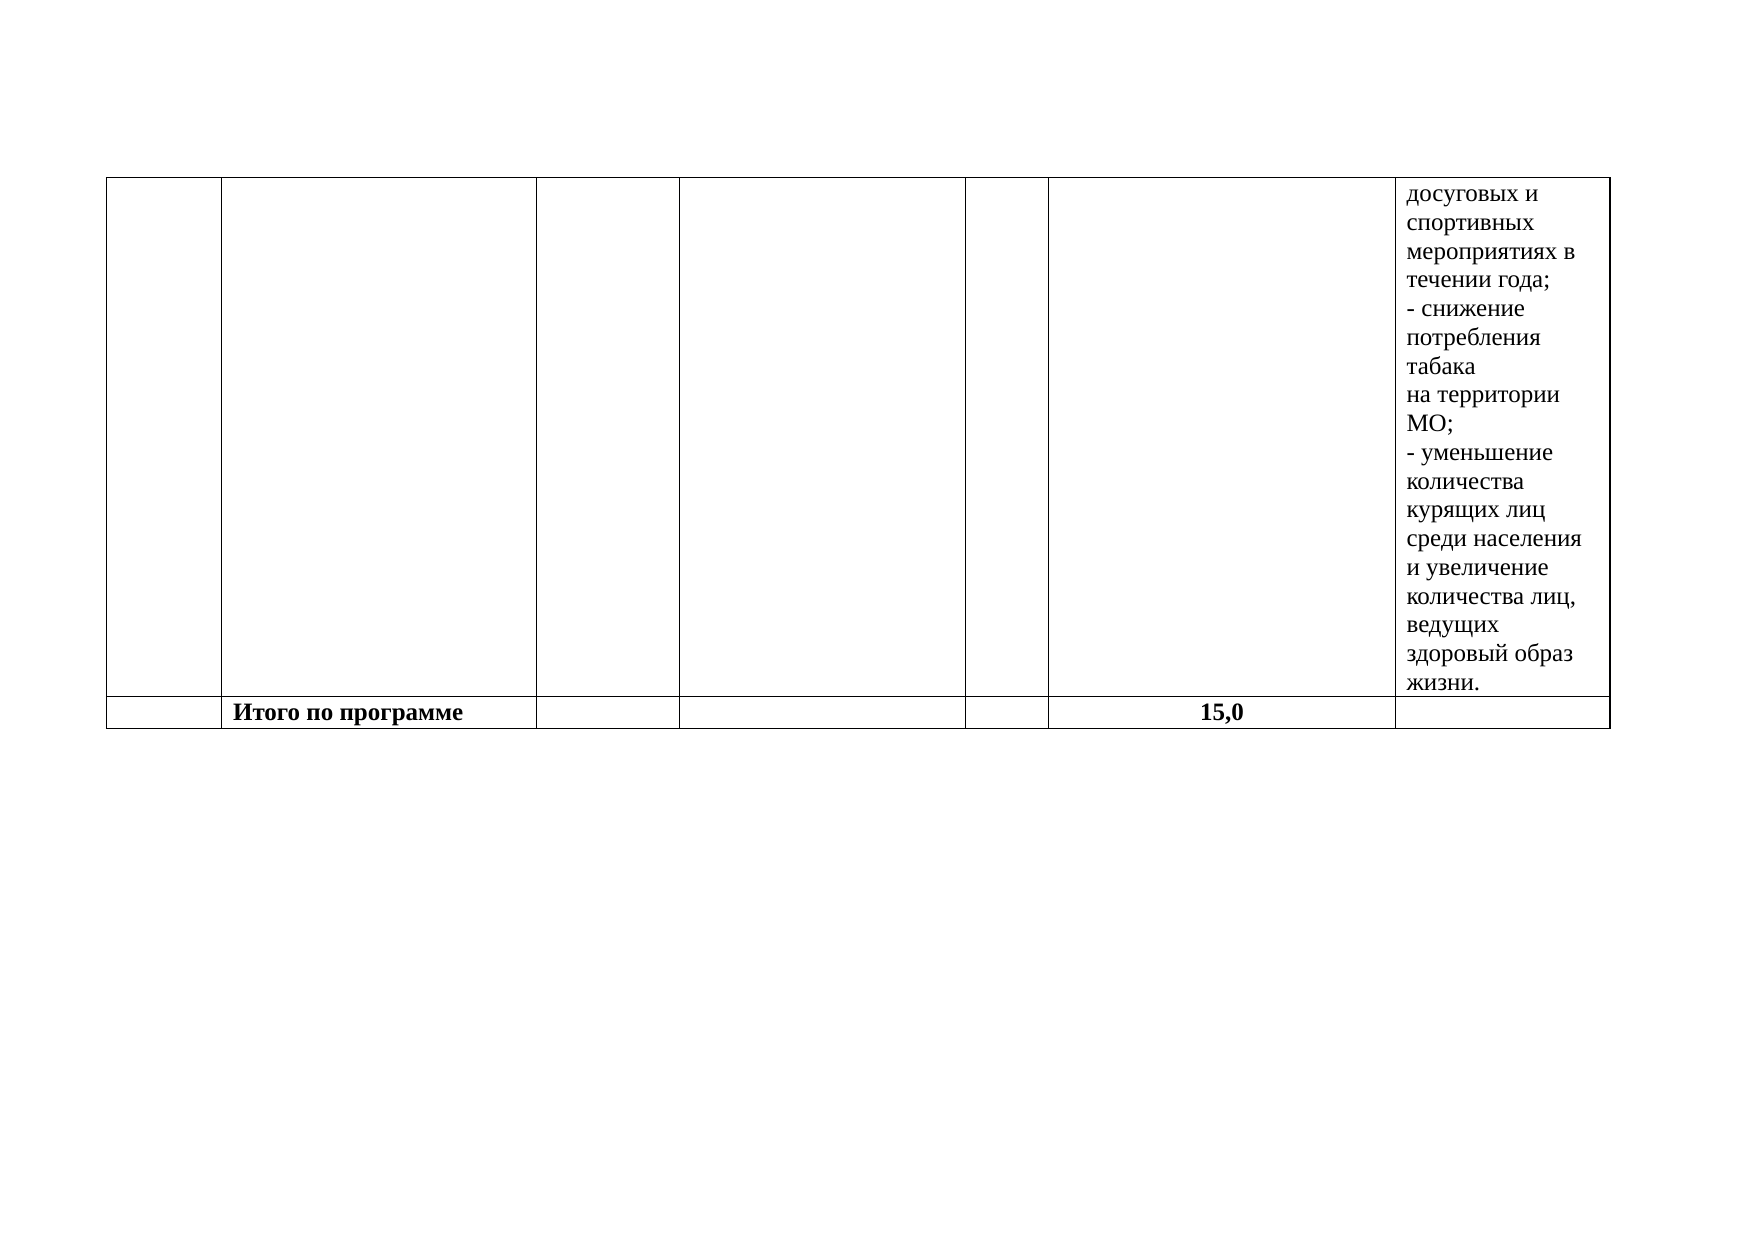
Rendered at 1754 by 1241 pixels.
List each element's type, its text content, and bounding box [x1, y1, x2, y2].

table_cell [1396, 697, 1609, 728]
table_cell досуговых и спортивных мероприятиях в течении года; - cнижение потребления табака на территории МО; - уменьшение количества курящих лиц среди населения и увеличение количества лиц, ведущих здоровый образ жизни. [1396, 178, 1609, 696]
table_cell [680, 178, 965, 696]
table_cell [1049, 178, 1395, 696]
table_cell 15,0 [1049, 697, 1395, 728]
table_cell [680, 697, 965, 728]
table_cell [537, 178, 679, 696]
table_cell [222, 178, 536, 696]
table_cell [107, 697, 221, 728]
table_cell [966, 178, 1048, 696]
table_cell [966, 697, 1048, 728]
table_cell [107, 178, 221, 696]
table_cell Итого по программе [222, 697, 536, 728]
table_cell [537, 697, 679, 728]
